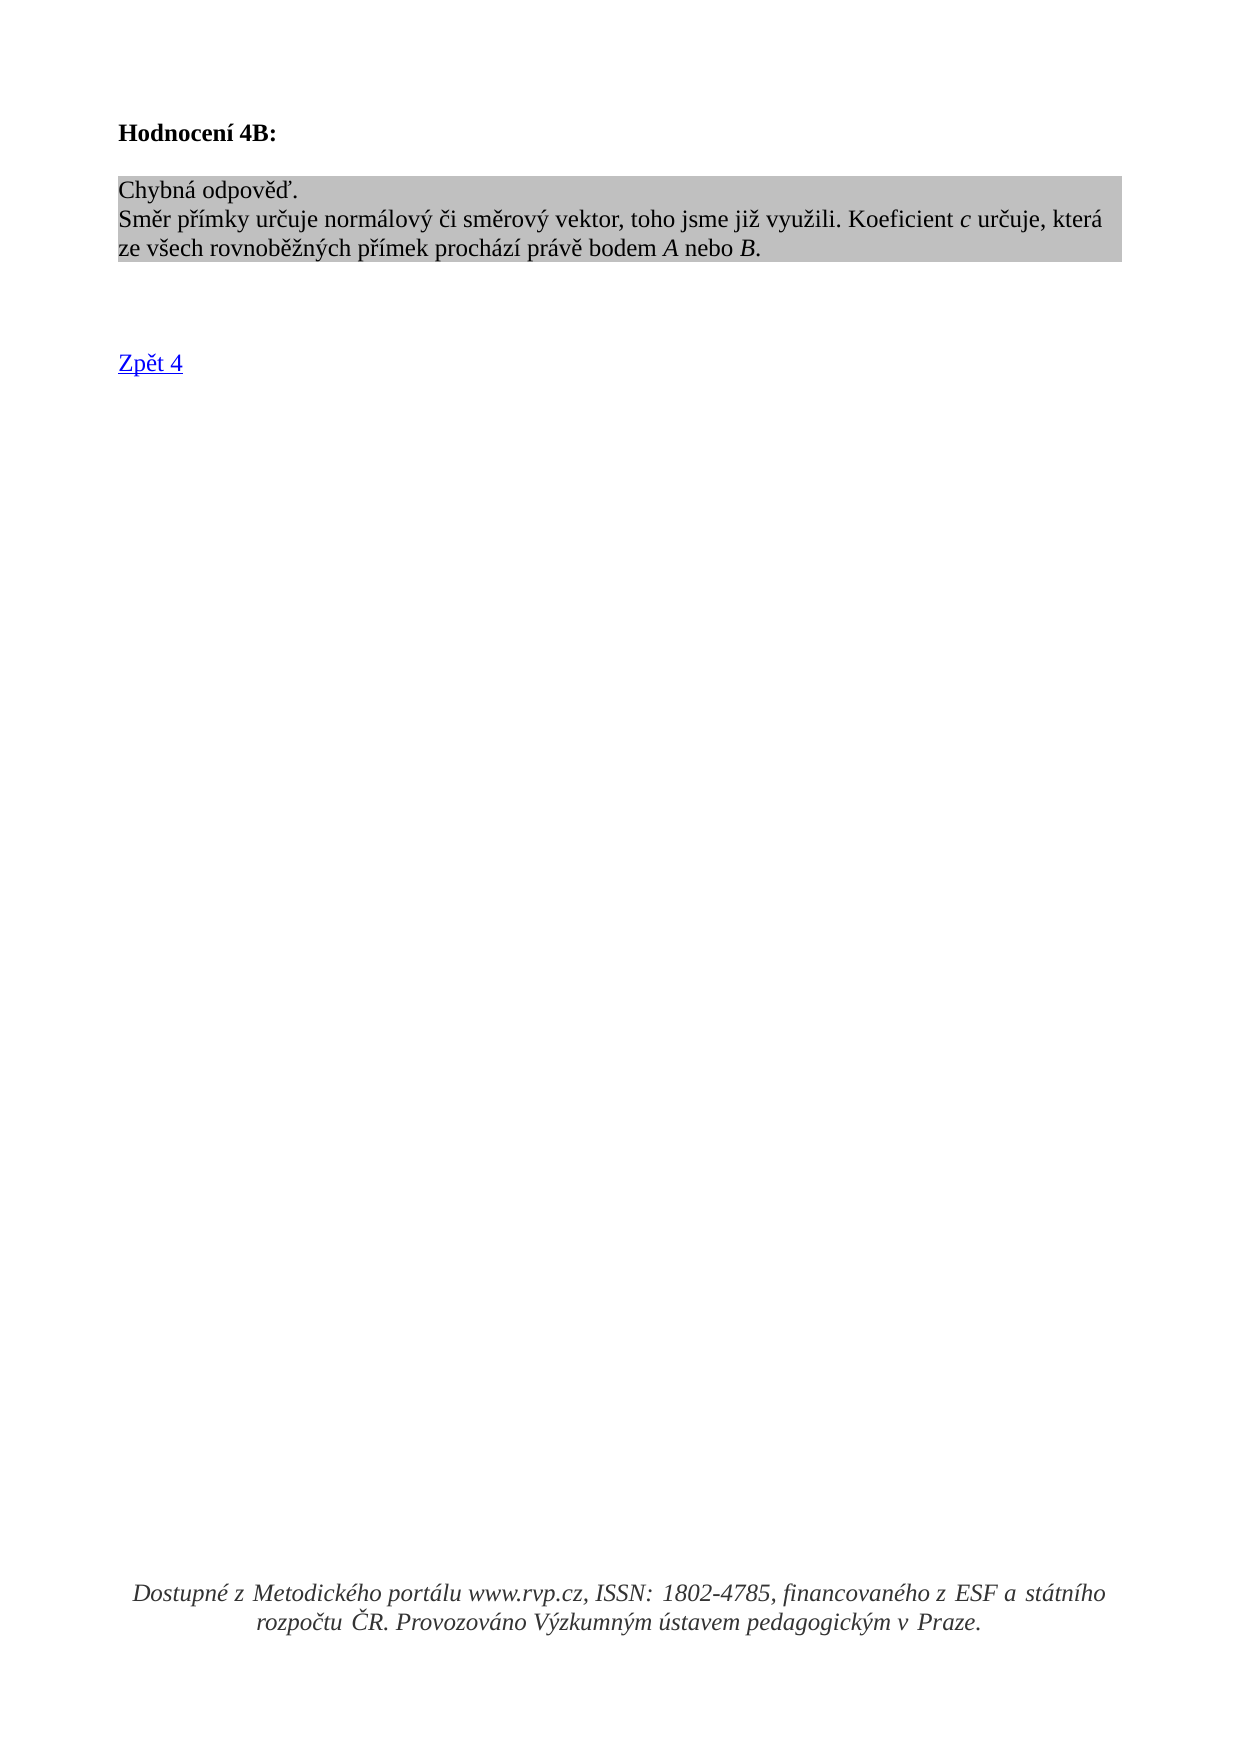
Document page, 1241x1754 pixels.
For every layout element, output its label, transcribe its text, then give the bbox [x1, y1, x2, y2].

text Hodnocení 4B: [118, 118, 1122, 147]
text Zpět 4 [118, 348, 1122, 377]
text Chybná odpověď. [118, 176, 1122, 204]
text Směr přímky určuje normálový či směrový vektor, toho jsme již využili. Koeficient c určuje, která ze všech rovnoběžných přímek prochází právě bodem A nebo B. [118, 204, 1122, 262]
